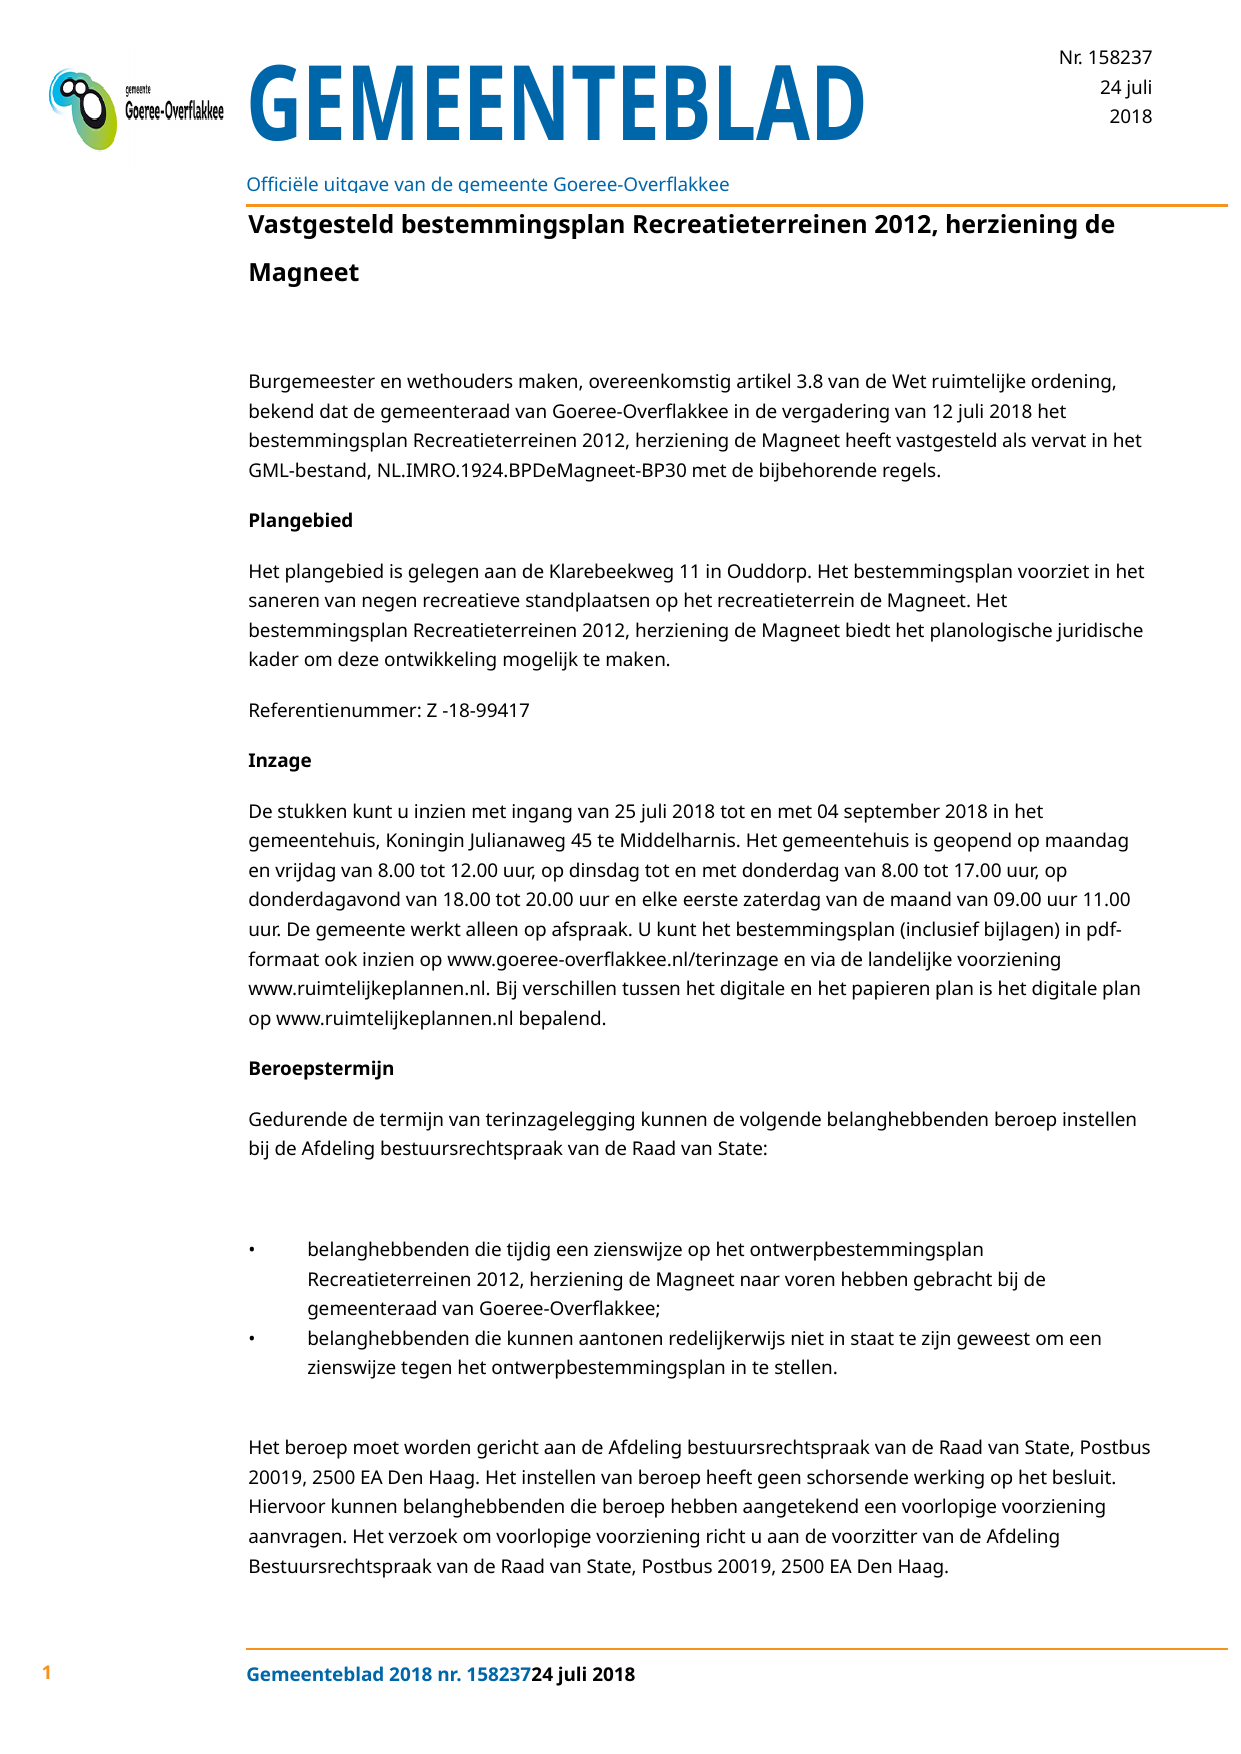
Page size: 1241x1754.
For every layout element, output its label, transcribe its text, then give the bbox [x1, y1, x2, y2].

text Vastgesteld bestemmingsplan Recreatieterreinen 2012, herziening de Magneet [248, 207, 1152, 288]
text Het beroep moet worden gericht aan de Afdeling bestuursrechtspraak van de Raad van State, Postbus 20019, 2500 EA Den Haag. Het instellen van beroep heeft geen schorsende werking op het besluit. Hiervoor kunnen belanghebbenden die beroep hebben aangetekend een voorlopige voorziening aanvragen. Het verzoek om voorlopige voorziening richt u aan de voorzitter van de Afdeling Bestuursrechtspraak van de Raad van State, Postbus 20019, 2500 EA Den Haag. [248, 1434, 1152, 1579]
text Gedurende de termijn van terinzagelegging kunnen de volgende belanghebbenden beroep instellen bij de Afdeling bestuursrechtspraak van de Raad van State: [248, 1106, 1152, 1161]
text Het plangebied is gelegen aan de Klarebeekweg 11 in Ouddorp. Het bestemmingsplan voorziet in het saneren van negen recreatieve standplaatsen op het recreatieterrein de Magneet. Het bestemmingsplan Recreatieterreinen 2012, herziening de Magneet biedt het planologische juridische kader om deze ontwikkeling mogelijk te maken. [248, 558, 1152, 672]
list belanghebbenden die tijdig een zienswijze op het ontwerpbestemmingsplan Recreatieterreinen 2012, herziening de Magneet naar voren hebben gebracht bij de gemeenteraad van Goeree-Overflakkee; [248, 1236, 1152, 1321]
text Beroepstermijn [248, 1055, 1152, 1081]
text Referentienummer: Z -18-99417 [248, 697, 1152, 723]
picture [41, 47, 231, 172]
list belanghebbenden die kunnen aantonen redelijkerwijs niet in staat te zijn geweest om een zienswijze tegen het ontwerpbestemmingsplan in te stellen. [248, 1325, 1152, 1380]
text De stukken kunt u inzien met ingang van 25 juli 2018 tot en met 04 september 2018 in het gemeentehuis, Koningin Julianaweg 45 te Middelharnis. Het gemeentehuis is geopend op maandag en vrijdag van 8.00 tot 12.00 uur, op dinsdag tot en met donderdag van 8.00 tot 17.00 uur, op donderdagavond van 18.00 tot 20.00 uur en elke eerste zaterdag van de maand van 09.00 uur 11.00 uur. De gemeente werkt alleen op afspraak. U kunt het bestemmingsplan (inclusief bijlagen) in pdf-formaat ook inzien op www.goeree-overflakkee.nl/terinzage en via de landelijke voorziening www.ruimtelijkeplannen.nl. Bij verschillen tussen het digitale en het papieren plan is het digitale plan op www.ruimtelijkeplannen.nl bepalend. [248, 798, 1152, 1031]
text Inzage [248, 747, 1152, 773]
text Plangebied [248, 507, 1152, 533]
text Burgemeester en wethouders maken, overeenkomstig artikel 3.8 van de Wet ruimtelijke ordening, bekend dat de gemeenteraad van Goeree-Overflakkee in de vergadering van 12 juli 2018 het bestemmingsplan Recreatieterreinen 2012, herziening de Magneet heeft vastgesteld als vervat in het GML-bestand, NL.IMRO.1924.BPDeMagneet-BP30 met de bijbehorende regels. [248, 368, 1152, 483]
